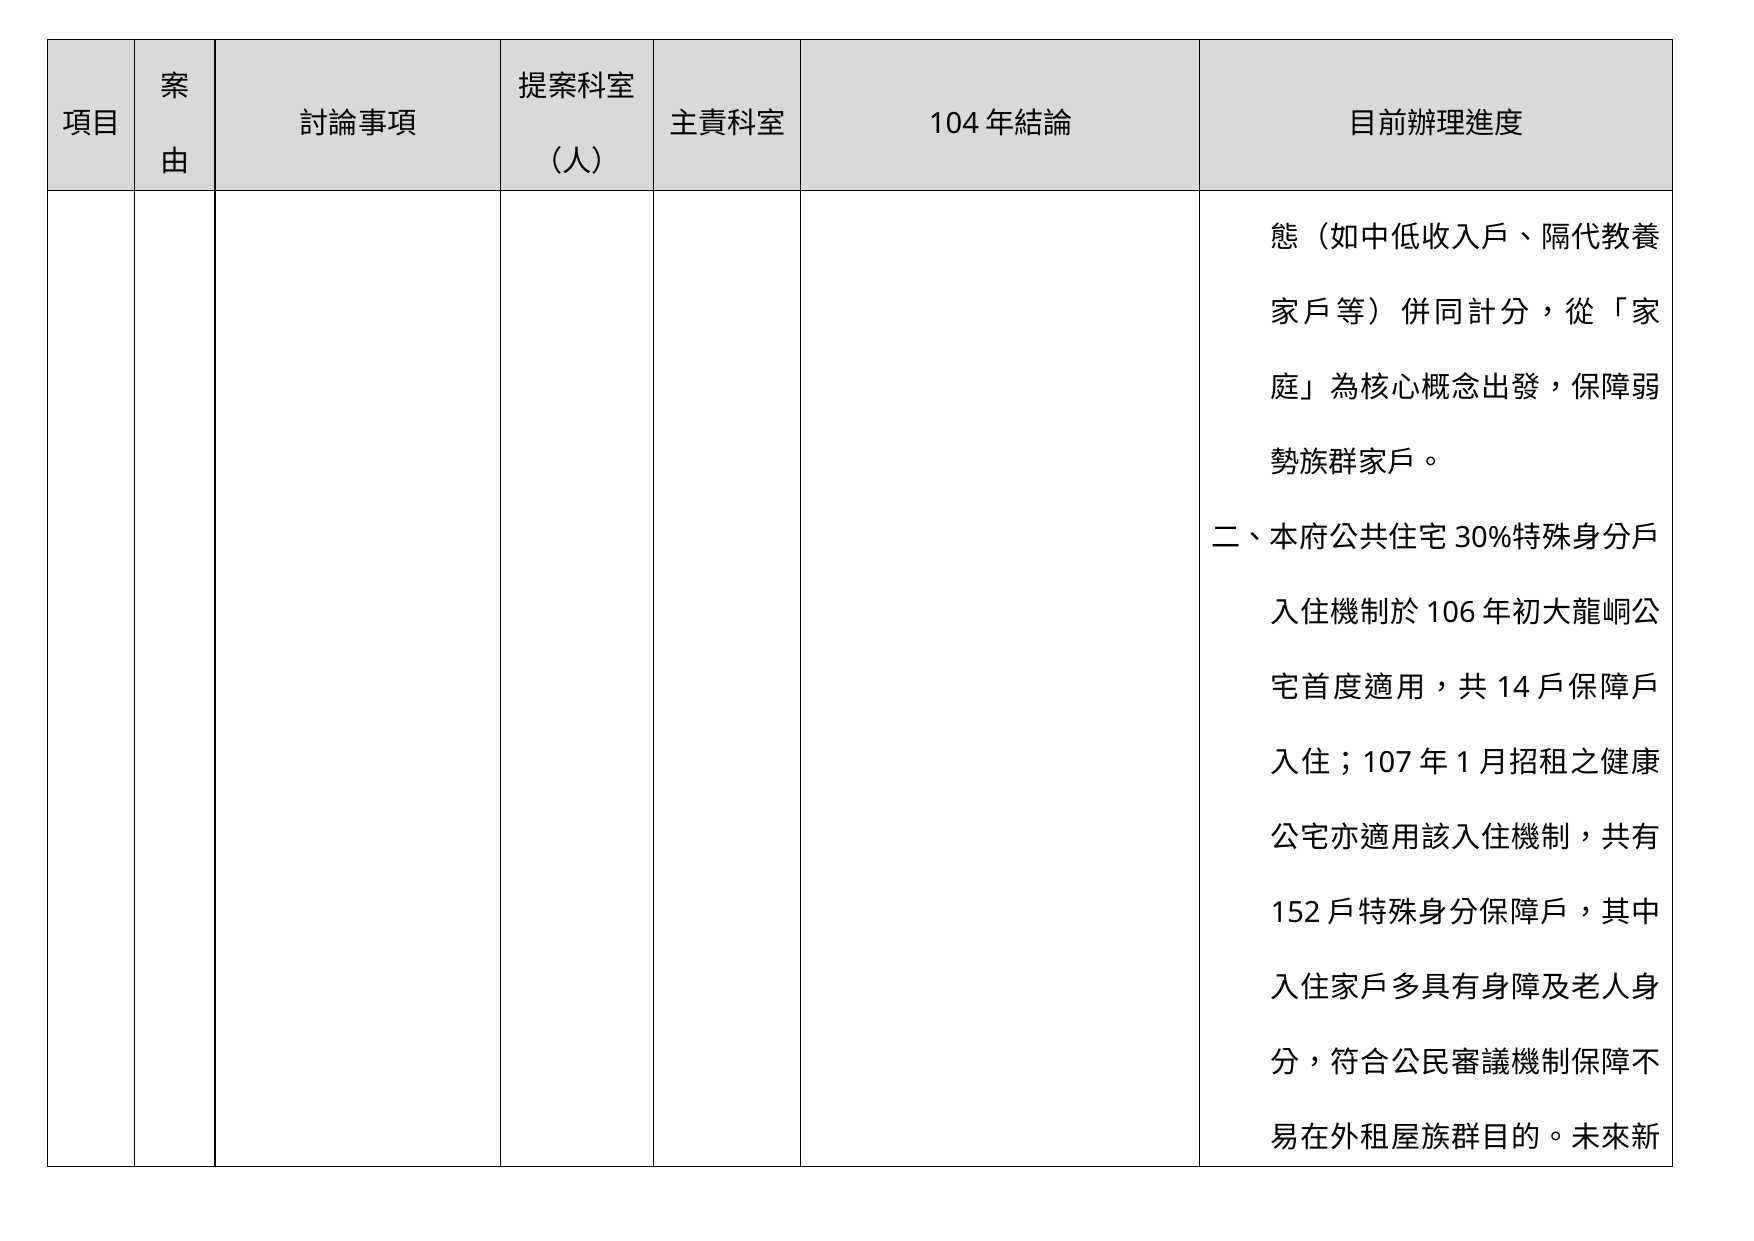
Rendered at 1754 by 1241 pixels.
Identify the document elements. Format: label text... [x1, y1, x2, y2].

table_cell [501, 191, 653, 1166]
table_cell [48, 191, 134, 1166]
table_header 主責科室 [654, 40, 800, 190]
table_header 案由 [135, 40, 214, 190]
table_header 討論事項 [216, 40, 500, 190]
table_cell [801, 191, 1199, 1166]
table_header 項目 [48, 40, 134, 190]
table_cell [216, 191, 500, 1166]
table_header 104年結論 [801, 40, 1199, 190]
table_cell [135, 191, 214, 1166]
table_header 目前辦理進度 [1200, 40, 1672, 190]
table_cell 態（如中低收入戶、隔代教養家戶等）併同計分，從「家庭」為核心概念出發，保障弱勢族群家戶。 本府公共住宅30%特殊身分戶入住機制於106年初大龍峒公宅首度適用，共14戶保障戶入住；107年1月招租之健康公宅亦適用該入住機制，共有152戶特殊身分保障戶，其中入住家戶多具有身障及老人身分，符合公民審議機制保障不易在外租屋族群目的。未來新 [1200, 191, 1672, 1166]
table_cell [654, 191, 800, 1166]
table_header 提案科室（人） [501, 40, 653, 190]
